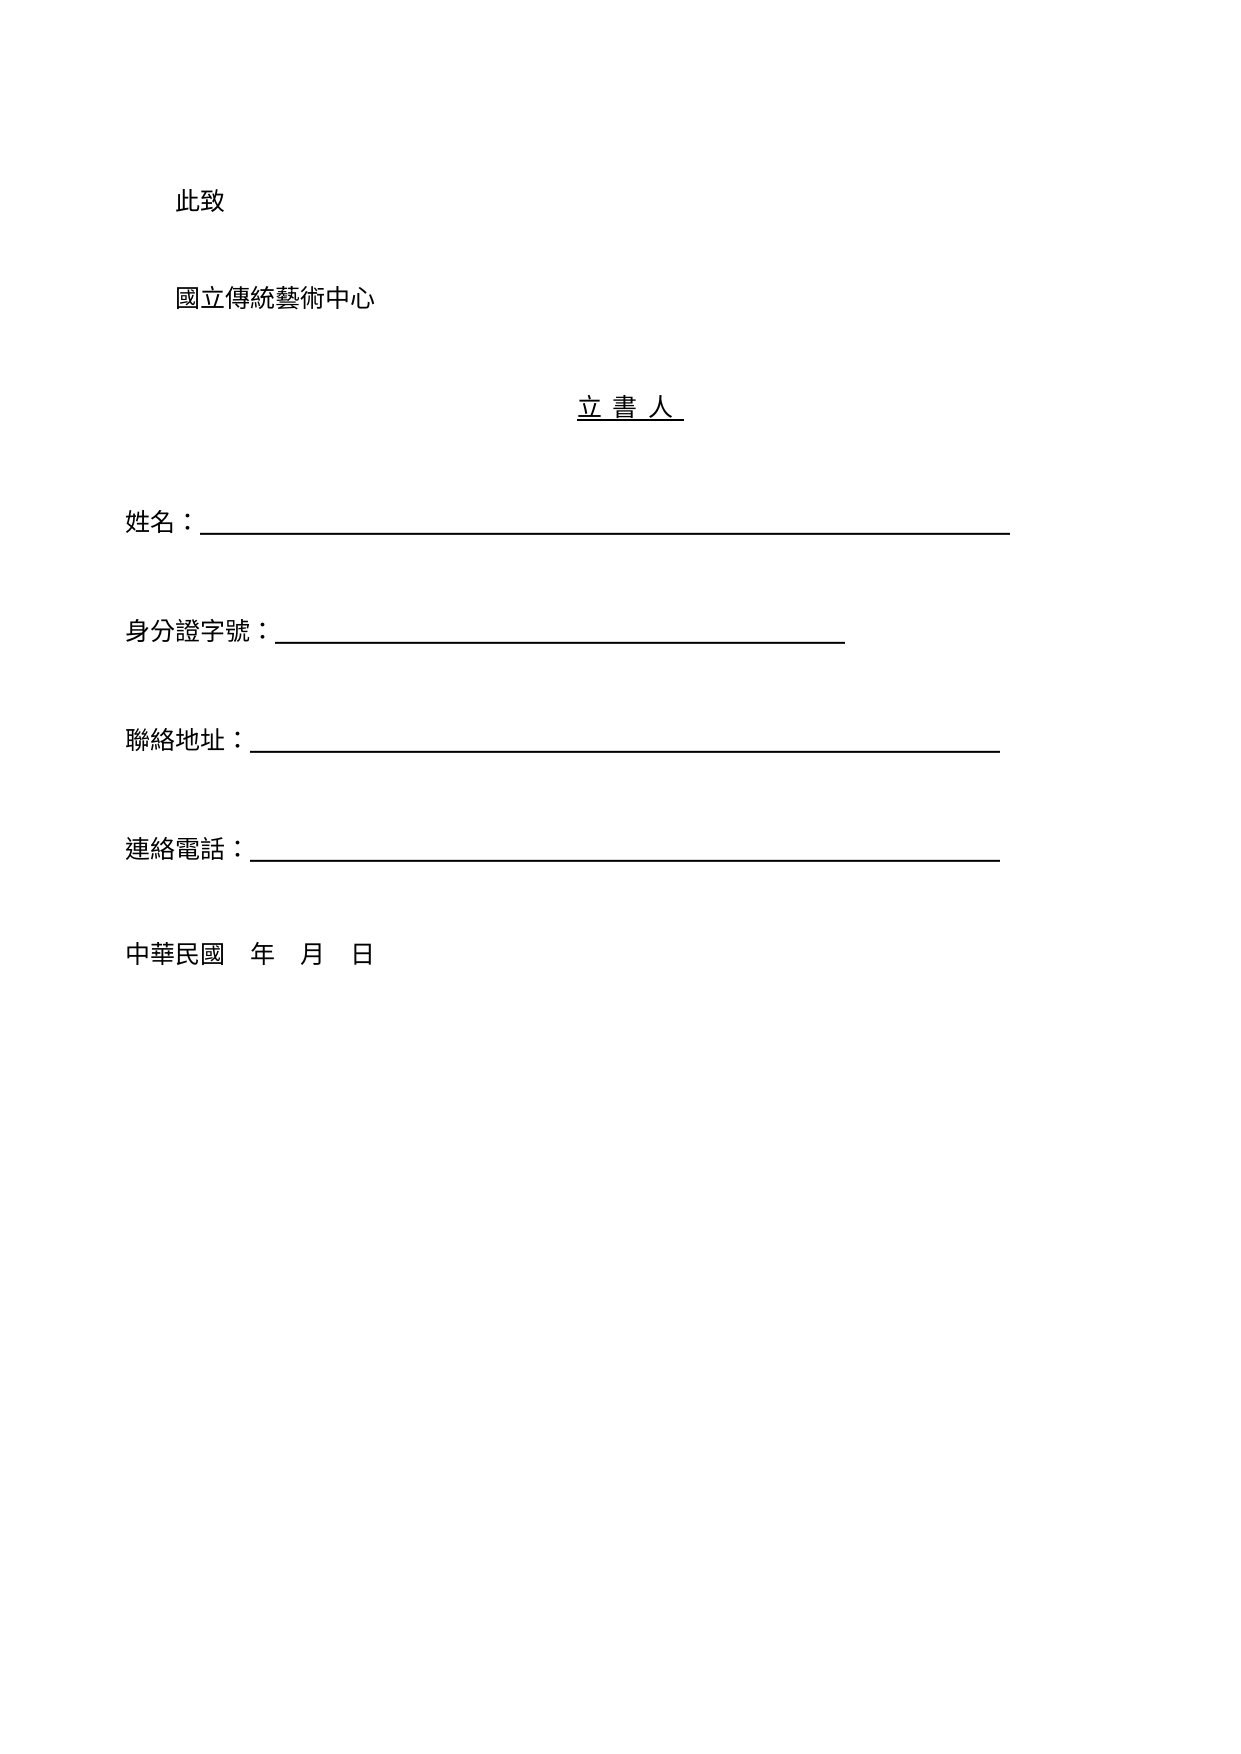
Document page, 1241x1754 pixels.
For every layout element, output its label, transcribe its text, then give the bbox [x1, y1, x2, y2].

text 聯絡地址：__________________________________________________ [125, 697, 1125, 759]
text 此致 [175, 158, 1125, 221]
text 立書人 [125, 364, 1125, 427]
text 國立傳統藝術中心 [175, 255, 1125, 318]
text 連絡電話：__________________________________________________ [125, 806, 1125, 868]
text 身分證字號：______________________________________ [125, 588, 1125, 651]
text 姓名：______________________________________________________ [125, 479, 1125, 542]
text 中華民國 年 月 日 [125, 911, 1125, 973]
